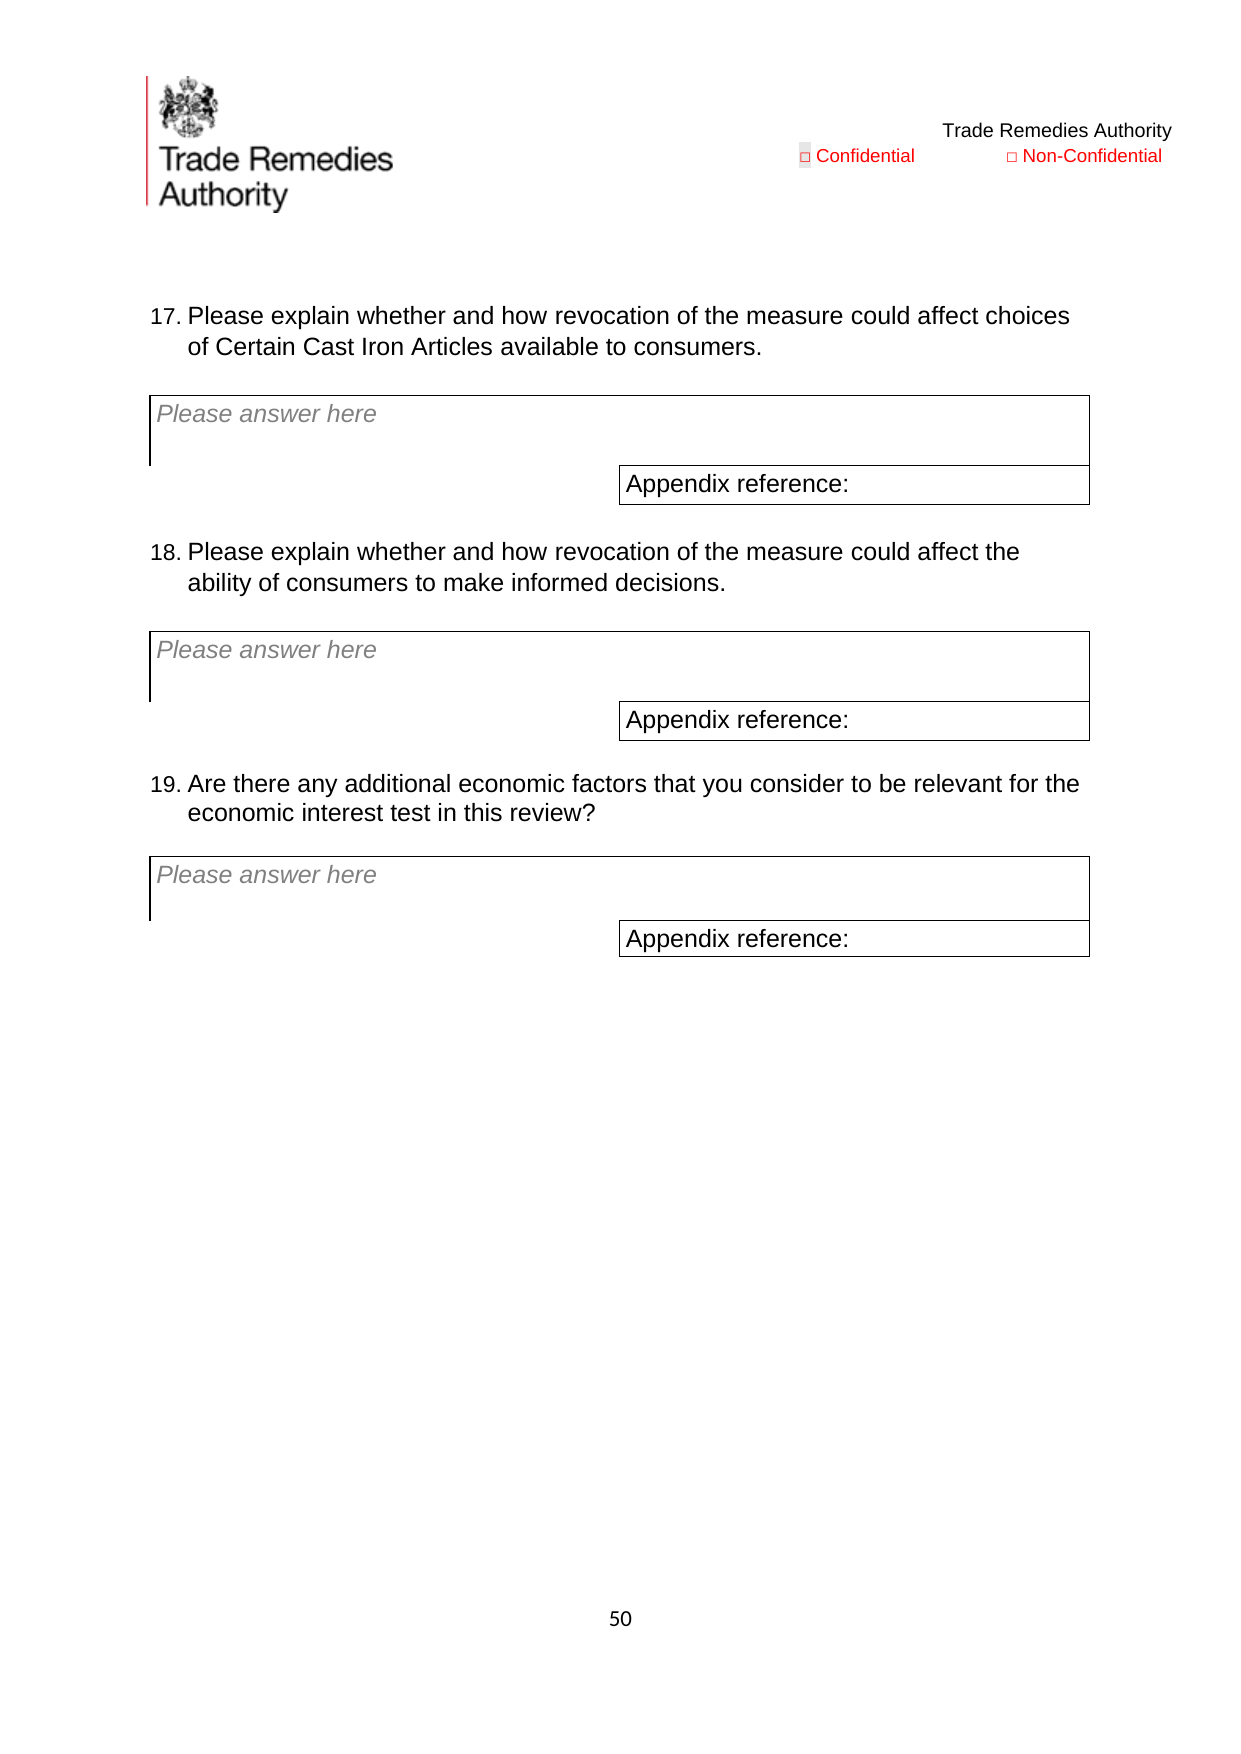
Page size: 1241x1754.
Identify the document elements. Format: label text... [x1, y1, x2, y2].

list Please explain whether and how revocation of the measure could affect choices of Certain Cast Iron Articles available to consumers. [150, 301, 1090, 361]
table_cell Appendix reference: [620, 466, 1089, 504]
table_cell Appendix reference: [620, 702, 1089, 739]
table_cell [150, 921, 619, 956]
table_cell [150, 466, 619, 504]
table_cell Appendix reference: [620, 921, 1089, 956]
table_cell [150, 702, 619, 739]
table_header Please answer here [151, 632, 1089, 701]
table_header Please answer here [151, 857, 1089, 920]
list Please explain whether and how revocation of the measure could affect the ability of consumers to make informed decisions. [150, 536, 1090, 597]
list Are there any additional economic factors that you consider to be relevant for the economic interest test in this review? [150, 769, 1090, 827]
table_header Please answer here [151, 396, 1089, 465]
